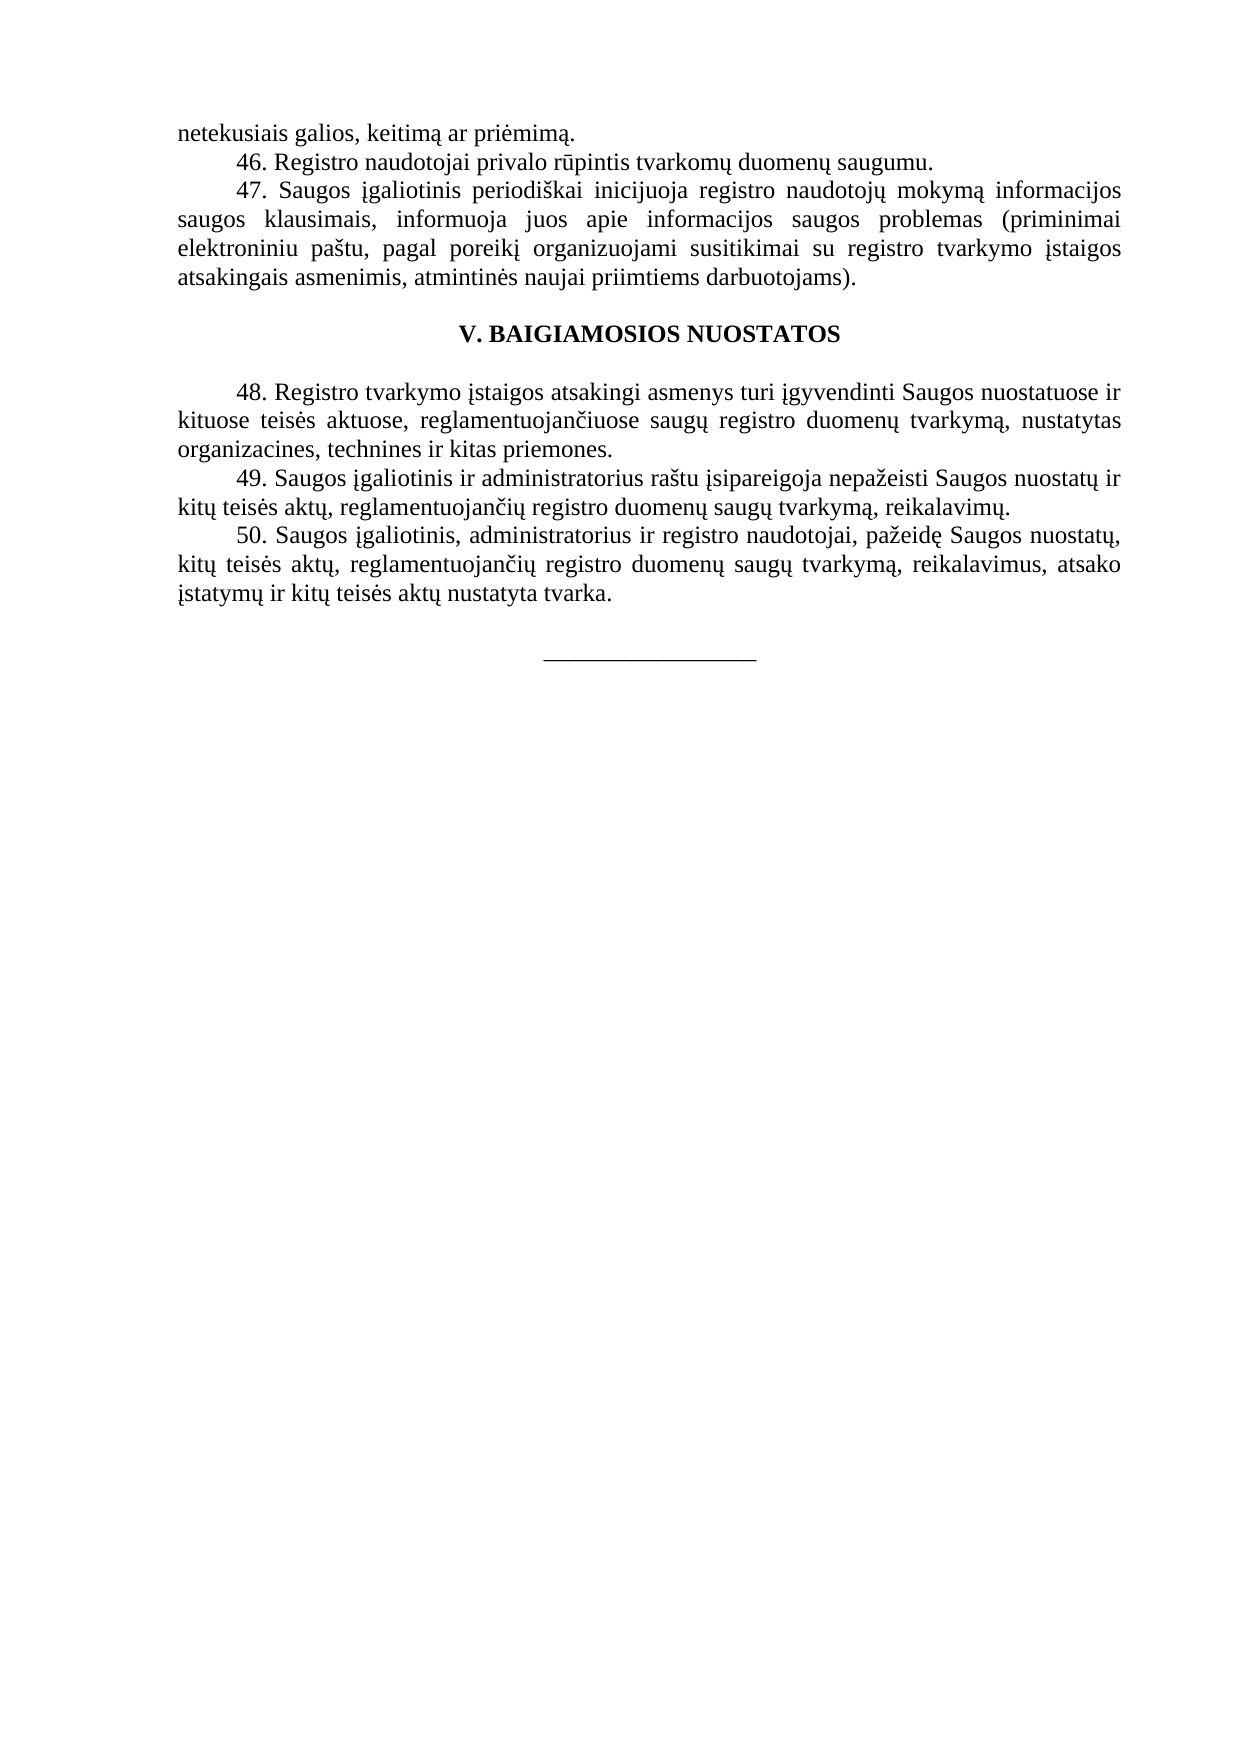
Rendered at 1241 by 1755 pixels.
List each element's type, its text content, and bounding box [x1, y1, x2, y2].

text V. BAIGIAMOSIOS NUOSTATOS [177, 319, 1122, 348]
text _________________ [177, 636, 1122, 664]
text netekusiais galios, keitimą ar priėmimą. [177, 118, 1122, 147]
text 49. Saugos įgaliotinis ir administratorius raštu įsipareigoja nepažeisti Saugos nuostatų ir kitų teisės aktų, reglamentuojančių registro duomenų saugų tvarkymą, reikalavimų. [177, 463, 1122, 521]
text 47. Saugos įgaliotinis periodiškai inicijuoja registro naudotojų mokymą informacijos saugos klausimais, informuoja juos apie informacijos saugos problemas (priminimai elektroniniu paštu, pagal poreikį organizuojami susitikimai su registro tvarkymo įstaigos atsakingais asmenimis, atmintinės naujai priimtiems darbuotojams). [177, 176, 1122, 291]
text 50. Saugos įgaliotinis, administratorius ir registro naudotojai, pažeidę Saugos nuostatų, kitų teisės aktų, reglamentuojančių registro duomenų saugų tvarkymą, reikalavimus, atsako įstatymų ir kitų teisės aktų nustatyta tvarka. [177, 521, 1122, 607]
text 48. Registro tvarkymo įstaigos atsakingi asmenys turi įgyvendinti Saugos nuostatuose ir kituose teisės aktuose, reglamentuojančiuose saugų registro duomenų tvarkymą, nustatytas organizacines, technines ir kitas priemones. [177, 377, 1122, 463]
text 46. Registro naudotojai privalo rūpintis tvarkomų duomenų saugumu. [177, 147, 1122, 176]
